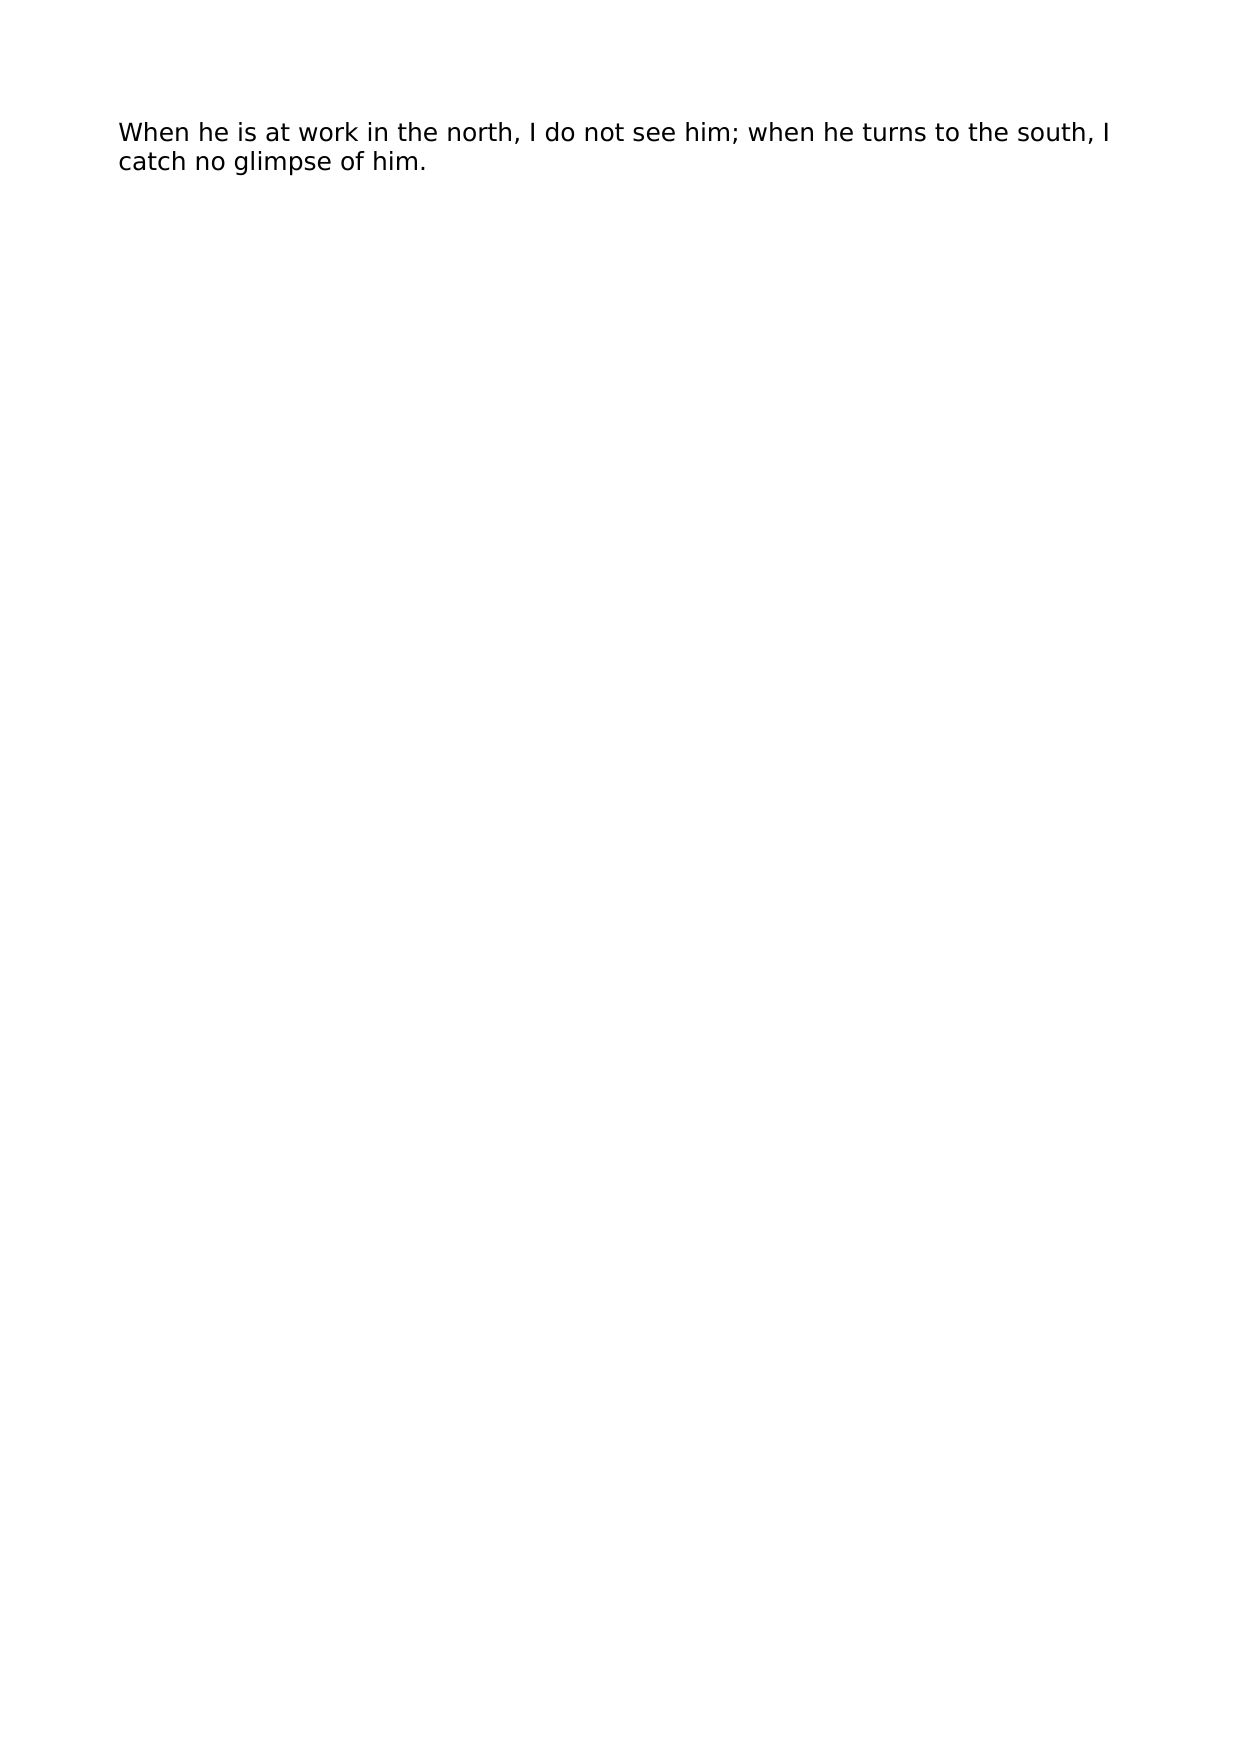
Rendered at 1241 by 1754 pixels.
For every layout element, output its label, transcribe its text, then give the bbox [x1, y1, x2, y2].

text When he is at work in the north, I do not see him; when he turns to the south, I catch no glimpse of him. [118, 118, 1122, 176]
